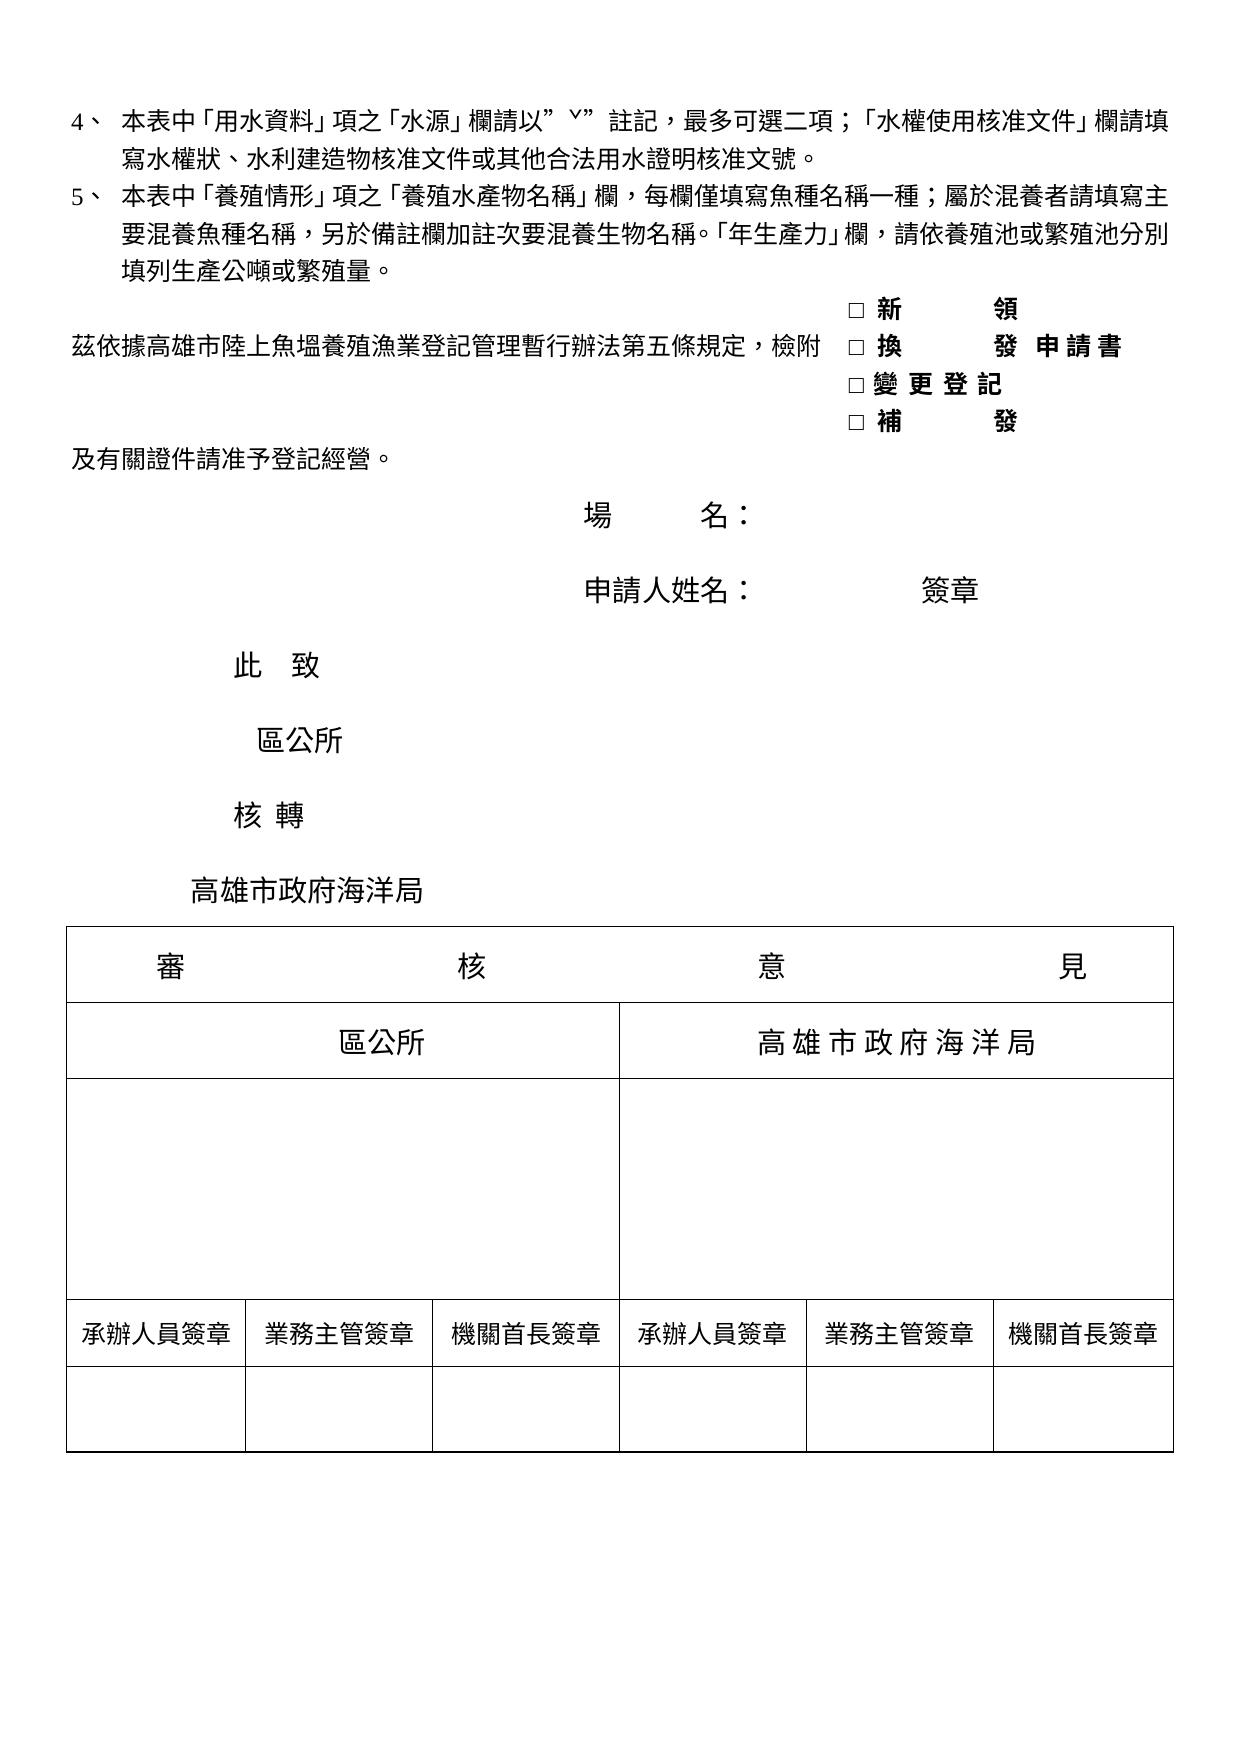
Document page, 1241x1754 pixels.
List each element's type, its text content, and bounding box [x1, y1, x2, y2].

text 場 名： [583, 476, 1169, 551]
table_cell [620, 1079, 1173, 1299]
text 高雄市政府海洋局 [71, 851, 1169, 926]
table_cell 區公所 [67, 1003, 619, 1078]
list 本表中「養殖情形」項之「養殖水產物名稱」欄，每欄僅填寫魚種名稱一種；屬於混養者請填寫主要混養魚種名稱，另於備註欄加註次要混養生物名稱。「年生產力」欄，請依養殖池或繁殖池分別填列生產公噸或繁殖量。 [71, 176, 1169, 289]
table_cell □換 發 [846, 326, 1021, 364]
table_cell 業務主管簽章 [246, 1300, 432, 1366]
table_cell [68, 401, 846, 439]
table_header 審核意見 [67, 927, 1173, 1002]
table_cell [620, 1367, 806, 1451]
text 核 轉 [71, 776, 1169, 851]
table_cell 機關首長簽章 [994, 1300, 1173, 1366]
text 及有關證件請准予登記經營。 [71, 439, 1169, 476]
list 本表中「用水資料」項之「水源」欄請以”ˇ”註記，最多可選二項；「水權使用核准文件」欄請填寫水權狀、水利建造物核准文件或其他合法用水證明核准文號。 [71, 101, 1169, 176]
table_cell [994, 1367, 1173, 1451]
table_cell [1021, 364, 1158, 401]
table_cell 高 雄 市 政 府 海 洋 局 [620, 1003, 1173, 1078]
table_cell 業務主管簽章 [807, 1300, 993, 1366]
table_cell 承辦人員簽章 [67, 1300, 245, 1366]
table_cell [807, 1367, 993, 1451]
table_cell [246, 1367, 432, 1451]
table_header [1021, 289, 1158, 326]
table_cell 機關首長簽章 [433, 1300, 619, 1366]
table_cell [433, 1367, 619, 1451]
table_header □新 領 [846, 289, 1021, 326]
table_cell [67, 1367, 245, 1451]
text 申請人姓名： 簽章 [583, 551, 1169, 626]
table_cell 承辦人員簽章 [620, 1300, 806, 1366]
table_cell 申 請 書 [1021, 326, 1158, 364]
table_header [68, 289, 846, 326]
table_cell [1021, 401, 1158, 439]
text 區公所 [71, 701, 1169, 776]
table_cell [67, 1079, 619, 1299]
table_cell 茲依據高雄市陸上魚塭養殖漁業登記管理暫行辦法第五條規定，檢附 [68, 326, 846, 364]
table_cell □變更登記 [846, 364, 1021, 401]
table_cell □補 發 [846, 401, 1021, 439]
table_cell [68, 364, 846, 401]
text 此 致 [71, 626, 1169, 701]
